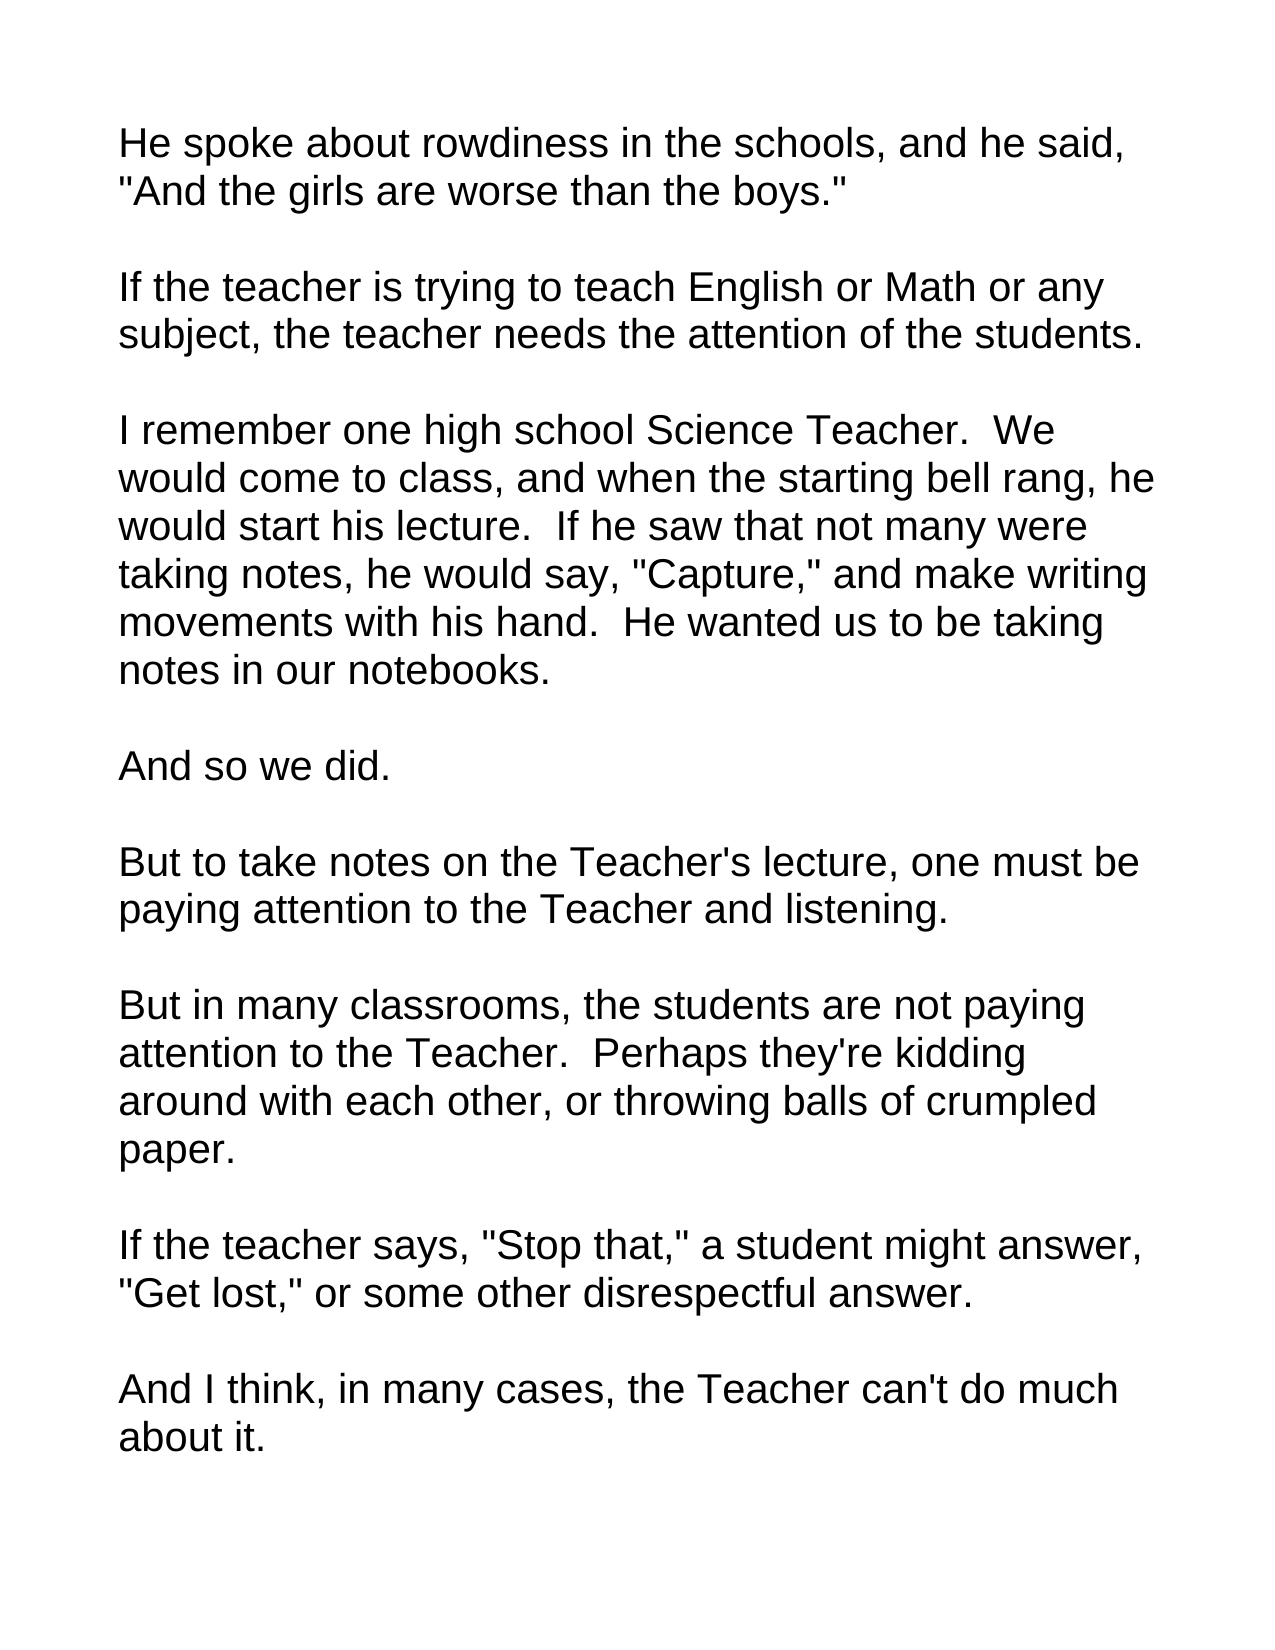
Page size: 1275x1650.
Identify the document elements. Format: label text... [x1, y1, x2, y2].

text But in many classrooms, the students are not paying attention to the Teacher. Perhaps they're kidding around with each other, or throwing balls of crumpled paper. [118, 981, 1157, 1172]
text If the teacher is trying to teach English or Math or any subject, the teacher needs the attention of the students. [118, 262, 1157, 358]
text I remember one high school Science Teacher. We would come to class, and when the starting bell rang, he would start his lecture. If he saw that not many were taking notes, he would say, "Capture," and make writing movements with his hand. He wanted us to be taking notes in our notebooks. [118, 406, 1157, 693]
text But to take notes on the Teacher's lecture, one must be paying attention to the Teacher and listening. [118, 837, 1157, 933]
text He spoke about rowdiness in the schools, and he said, "And the girls are worse than the boys." [118, 118, 1157, 214]
text And so we did. [118, 741, 1157, 789]
text If the teacher says, "Stop that," a student might answer, "Get lost," or some other disrespectful answer. [118, 1220, 1157, 1316]
text And I think, in many cases, the Teacher can't do much about it. [118, 1364, 1157, 1460]
